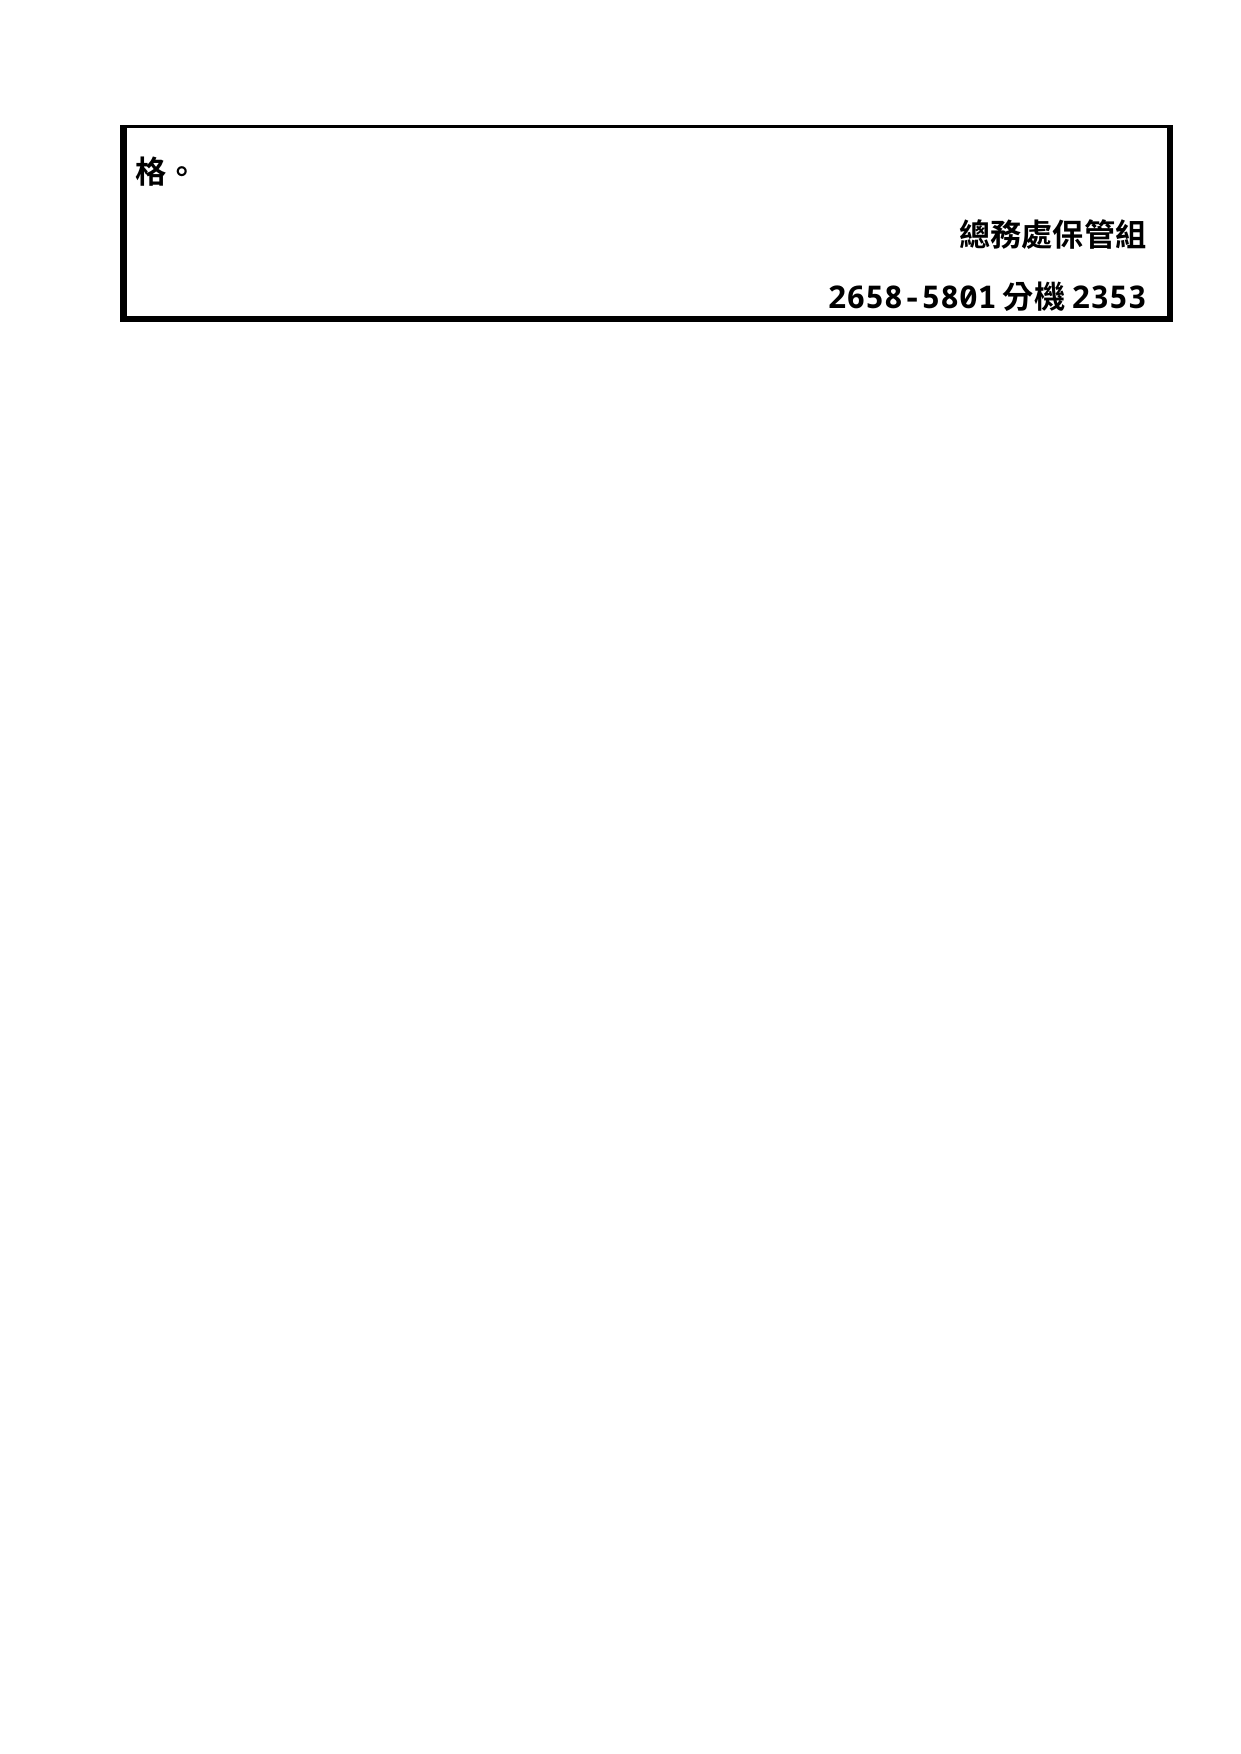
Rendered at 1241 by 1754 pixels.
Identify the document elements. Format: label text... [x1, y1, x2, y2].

table_cell 格。 總務處保管組 2658-5801分機2353 [127, 128, 1167, 316]
